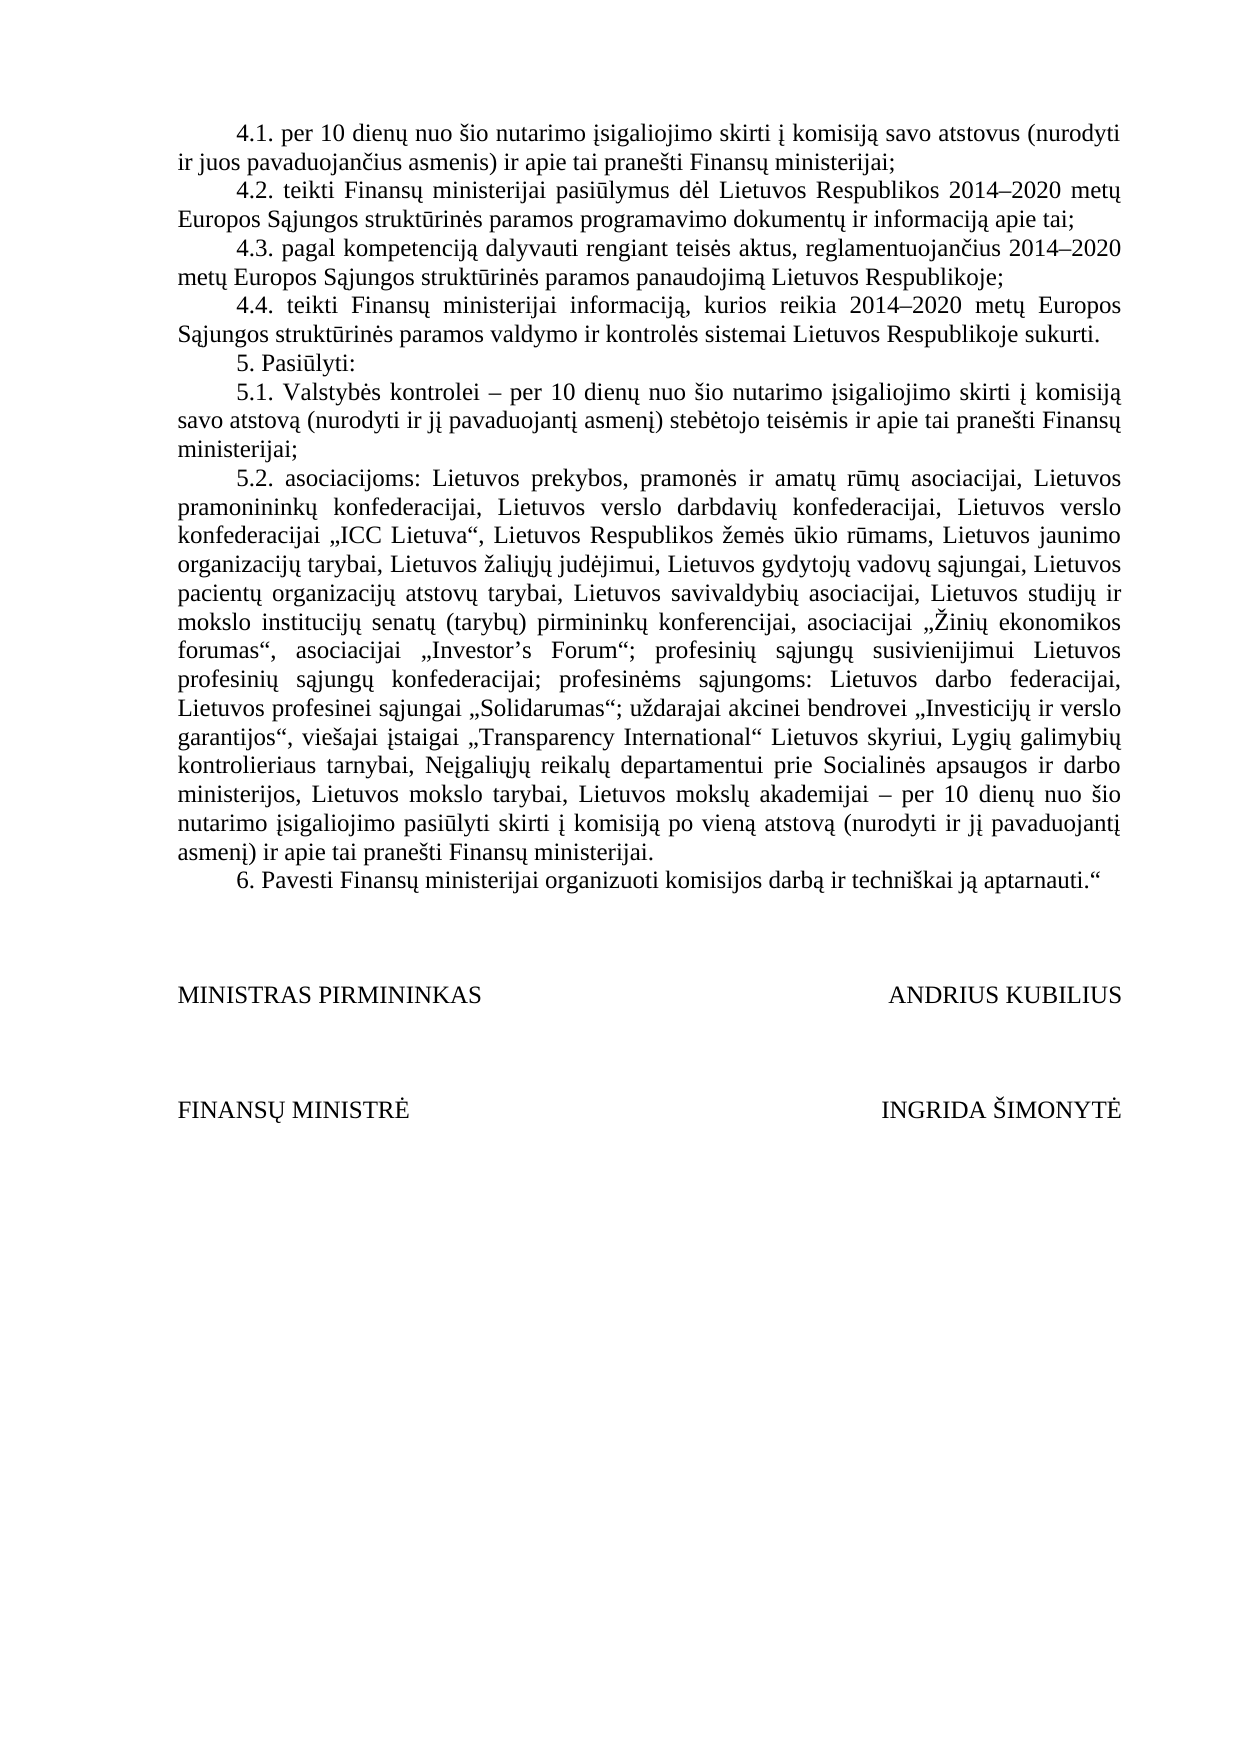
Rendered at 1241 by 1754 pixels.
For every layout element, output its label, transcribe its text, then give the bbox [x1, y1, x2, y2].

text 4.3. pagal kompetenciją dalyvauti rengiant teisės aktus, reglamentuojančius 2014–2020 metų Europos Sąjungos struktūrinės paramos panaudojimą Lietuvos Respublikoje; [177, 233, 1122, 291]
text FINANSŲ MINISTRĖ INGRIDA ŠIMONYTĖ [177, 1096, 1122, 1124]
text 4.2. teikti Finansų ministerijai pasiūlymus dėl Lietuvos Respublikos 2014–2020 metų Europos Sąjungos struktūrinės paramos programavimo dokumentų ir informaciją apie tai; [177, 176, 1122, 233]
text 6. Pavesti Finansų ministerijai organizuoti komisijos darbą ir techniškai ją aptarnauti.“ [177, 866, 1122, 894]
text 4.1. per 10 dienų nuo šio nutarimo įsigaliojimo skirti į komisiją savo atstovus (nurodyti ir juos pavaduojančius asmenis) ir apie tai pranešti Finansų ministerijai; [177, 118, 1122, 176]
text 5.1. Valstybės kontrolei – per 10 dienų nuo šio nutarimo įsigaliojimo skirti į komisiją savo atstovą (nurodyti ir jį pavaduojantį asmenį) stebėtojo teisėmis ir apie tai pranešti Finansų ministerijai; [177, 377, 1122, 463]
text 5. Pasiūlyti: [177, 348, 1122, 377]
text 4.4. teikti Finansų ministerijai informaciją, kurios reikia 2014–2020 metų Europos Sąjungos struktūrinės paramos valdymo ir kontrolės sistemai Lietuvos Respublikoje sukurti. [177, 291, 1122, 348]
text MINISTRAS PIRMININKAS ANDRIUS KUBILIUS [177, 981, 1122, 1009]
text 5.2. asociacijoms: Lietuvos prekybos, pramonės ir amatų rūmų asociacijai, Lietuvos pramonininkų konfederacijai, Lietuvos verslo darbdavių konfederacijai, Lietuvos verslo konfederacijai „ICC Lietuva“, Lietuvos Respublikos žemės ūkio rūmams, Lietuvos jaunimo organizacijų tarybai, Lietuvos žaliųjų judėjimui, Lietuvos gydytojų vadovų sąjungai, Lietuvos pacientų organizacijų atstovų tarybai, Lietuvos savivaldybių asociacijai, Lietuvos studijų ir mokslo institucijų senatų (tarybų) pirmininkų konferencijai, asociacijai „Žinių ekonomikos forumas“, asociacijai „Investor’s Forum“; profesinių sąjungų susivienijimui Lietuvos profesinių sąjungų konfederacijai; profesinėms sąjungoms: Lietuvos darbo federacijai, Lietuvos profesinei sąjungai „Solidarumas“; uždarajai akcinei bendrovei „Investicijų ir verslo garantijos“, viešajai įstaigai „Transparency International“ Lietuvos skyriui, Lygių galimybių kontrolieriaus tarnybai, Neįgaliųjų reikalų departamentui prie Socialinės apsaugos ir darbo ministerijos, Lietuvos mokslo tarybai, Lietuvos mokslų akademijai – per 10 dienų nuo šio nutarimo įsigaliojimo pasiūlyti skirti į komisiją po vieną atstovą (nurodyti ir jį pavaduojantį asmenį) ir apie tai pranešti Finansų ministerijai. [177, 463, 1122, 866]
